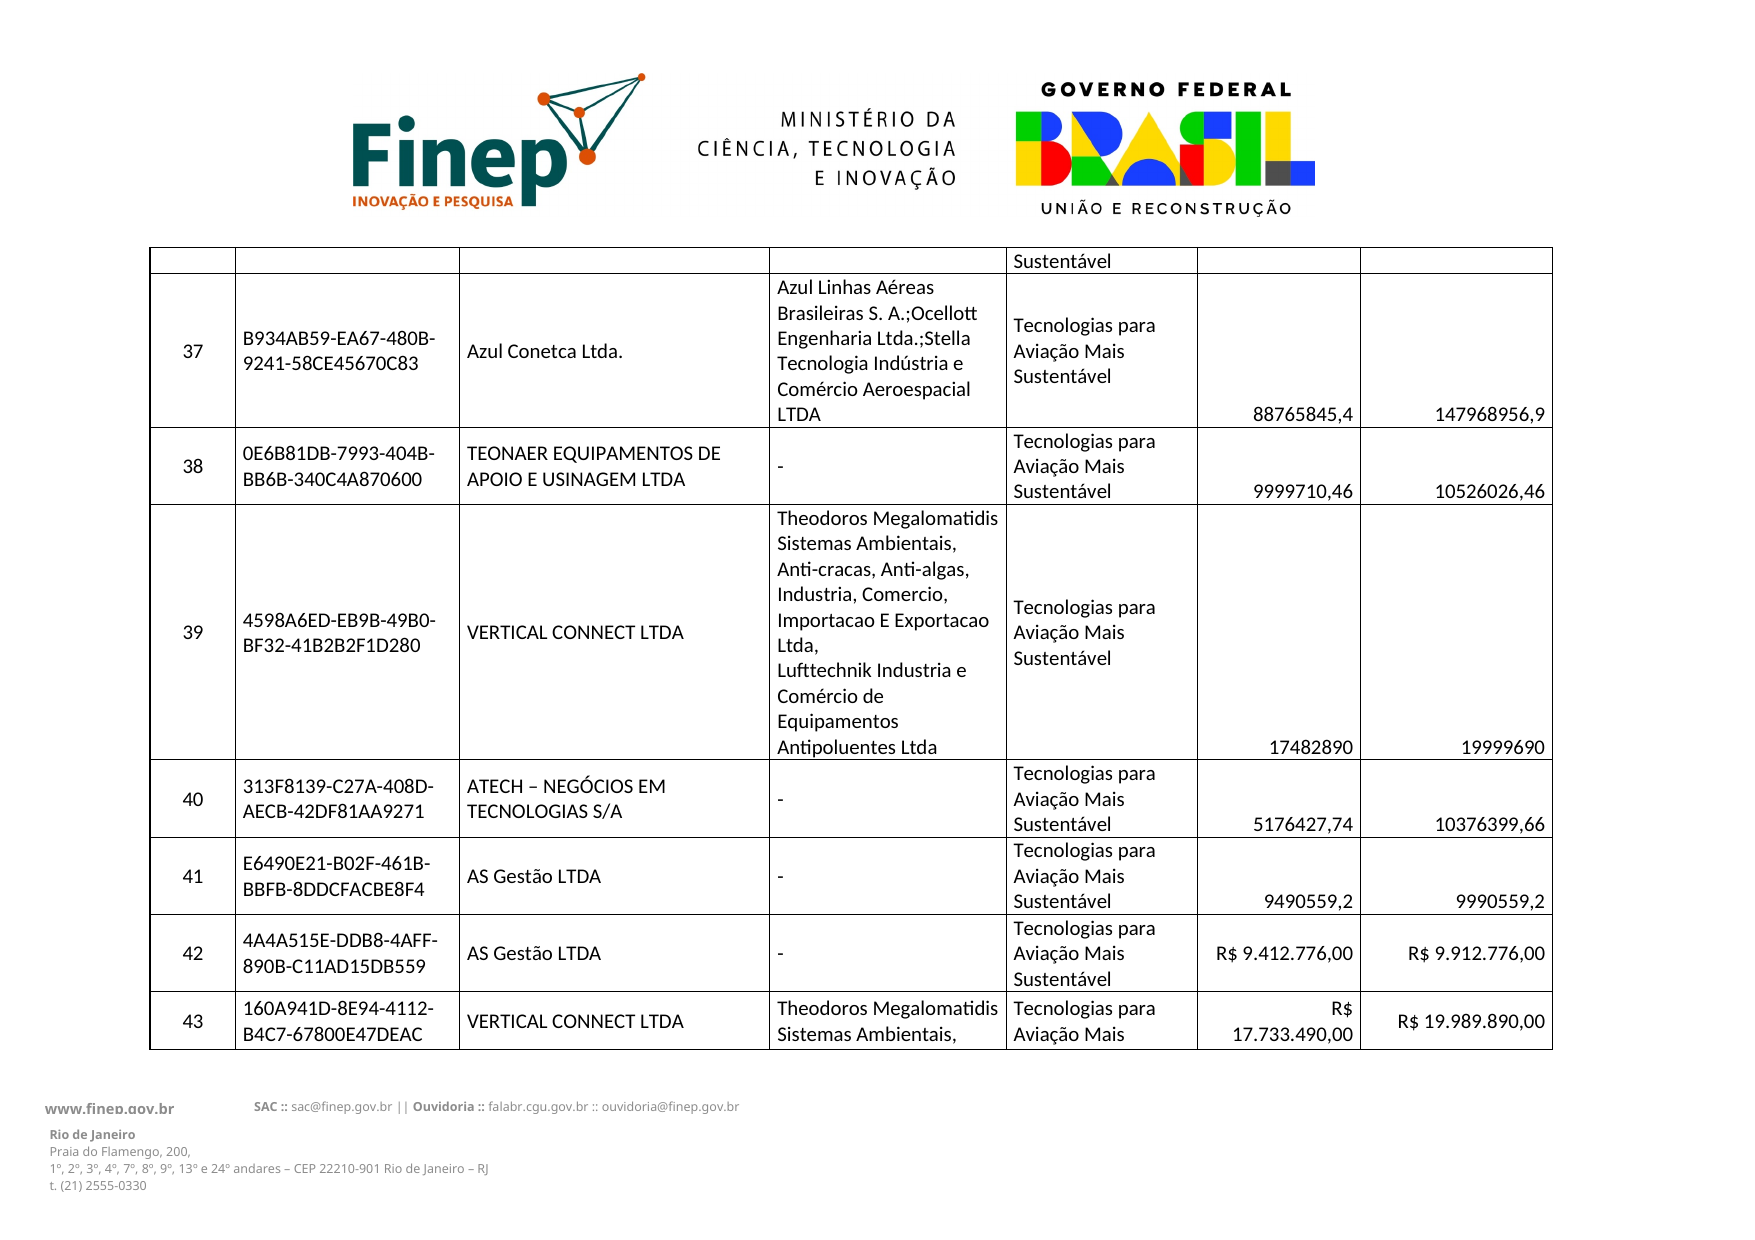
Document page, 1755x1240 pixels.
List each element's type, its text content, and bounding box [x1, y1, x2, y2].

table_cell Tecnologias para Aviação Mais Sustentável [1007, 915, 1197, 991]
table_cell 5176427,74 [1198, 760, 1360, 837]
table_cell 313F8139-C27A-408D-AECB-42DF81AA9271 [236, 760, 459, 837]
table_cell 10376399,66 [1361, 760, 1552, 837]
table_cell - [770, 760, 1006, 837]
table_cell 42 [151, 915, 235, 991]
table_cell 39 [151, 505, 235, 759]
table_cell 43 [151, 992, 235, 1049]
table_cell E6490E21-B02F-461B-BBFB-8DDCFACBE8F4 [236, 838, 459, 914]
table_cell VERTICAL CONNECT LTDA [460, 992, 769, 1049]
table_cell [1198, 248, 1360, 273]
table_cell 19999690 [1361, 505, 1552, 759]
table_cell 4598A6ED-EB9B-49B0-BF32-41B2B2F1D280 [236, 505, 459, 759]
table_cell Tecnologias para Aviação Mais Sustentável [1007, 274, 1197, 427]
table_cell R$ 19.989.890,00 [1361, 992, 1552, 1049]
table_cell Sustentável [1007, 248, 1197, 273]
table_cell - [770, 838, 1006, 914]
table_cell - [770, 915, 1006, 991]
table_cell ATECH – NEGÓCIOS EM TECNOLOGIAS S/A [460, 760, 769, 837]
table_cell Tecnologias para Aviação Mais [1007, 992, 1197, 1049]
table_cell [236, 248, 459, 273]
table_cell 17482890 [1198, 505, 1360, 759]
table_cell [770, 248, 1006, 273]
table_cell - [770, 428, 1006, 504]
table_cell Azul Conetca Ltda. [460, 274, 769, 427]
table_cell 9999710,46 [1198, 428, 1360, 504]
table_cell Tecnologias para Aviação Mais Sustentável [1007, 838, 1197, 914]
table_cell 88765845,4 [1198, 274, 1360, 427]
table_cell B934AB59-EA67-480B-9241-58CE45670C83 [236, 274, 459, 427]
table_cell 37 [151, 274, 235, 427]
table_cell Theodoros Megalomatidis Sistemas Ambientais, Anti-cracas, Anti-algas, Industria, Comercio, Importacao E Exportacao Ltda, Lufttechnik Industria e Comércio de Equipamentos Antipoluentes Ltda [770, 505, 1006, 759]
table_cell Tecnologias para Aviação Mais Sustentável [1007, 760, 1197, 837]
table_cell [1361, 248, 1552, 273]
table_cell [151, 248, 235, 273]
table_cell 10526026,46 [1361, 428, 1552, 504]
table_cell 38 [151, 428, 235, 504]
table_cell 41 [151, 838, 235, 914]
table_cell R$ 9.412.776,00 [1198, 915, 1360, 991]
table_cell Tecnologias para Aviação Mais Sustentável [1007, 505, 1197, 759]
table_cell 0E6B81DB-7993-404B-BB6B-340C4A870600 [236, 428, 459, 504]
table_cell 40 [151, 760, 235, 837]
table_cell Azul Linhas Aéreas Brasileiras S. A.;Ocellott Engenharia Ltda.;Stella Tecnologia Indústria e Comércio Aeroespacial LTDA [770, 274, 1006, 427]
table_cell 9490559,2 [1198, 838, 1360, 914]
table_cell R$ 17.733.490,00 [1198, 992, 1360, 1049]
table_cell VERTICAL CONNECT LTDA [460, 505, 769, 759]
table_cell 147968956,9 [1361, 274, 1552, 427]
table_cell TEONAER EQUIPAMENTOS DE APOIO E USINAGEM LTDA [460, 428, 769, 504]
table_cell AS Gestão LTDA [460, 838, 769, 914]
table_cell [460, 248, 769, 273]
table_cell AS Gestão LTDA [460, 915, 769, 991]
table_cell 4A4A515E-DDB8-4AFF-890B-C11AD15DB559 [236, 915, 459, 991]
table_cell Tecnologias para Aviação Mais Sustentável [1007, 428, 1197, 504]
table_cell R$ 9.912.776,00 [1361, 915, 1552, 991]
table_cell 160A941D-8E94-4112-B4C7-67800E47DEAC [236, 992, 459, 1049]
table_cell 9990559,2 [1361, 838, 1552, 914]
table_cell Theodoros Megalomatidis Sistemas Ambientais, [770, 992, 1006, 1049]
